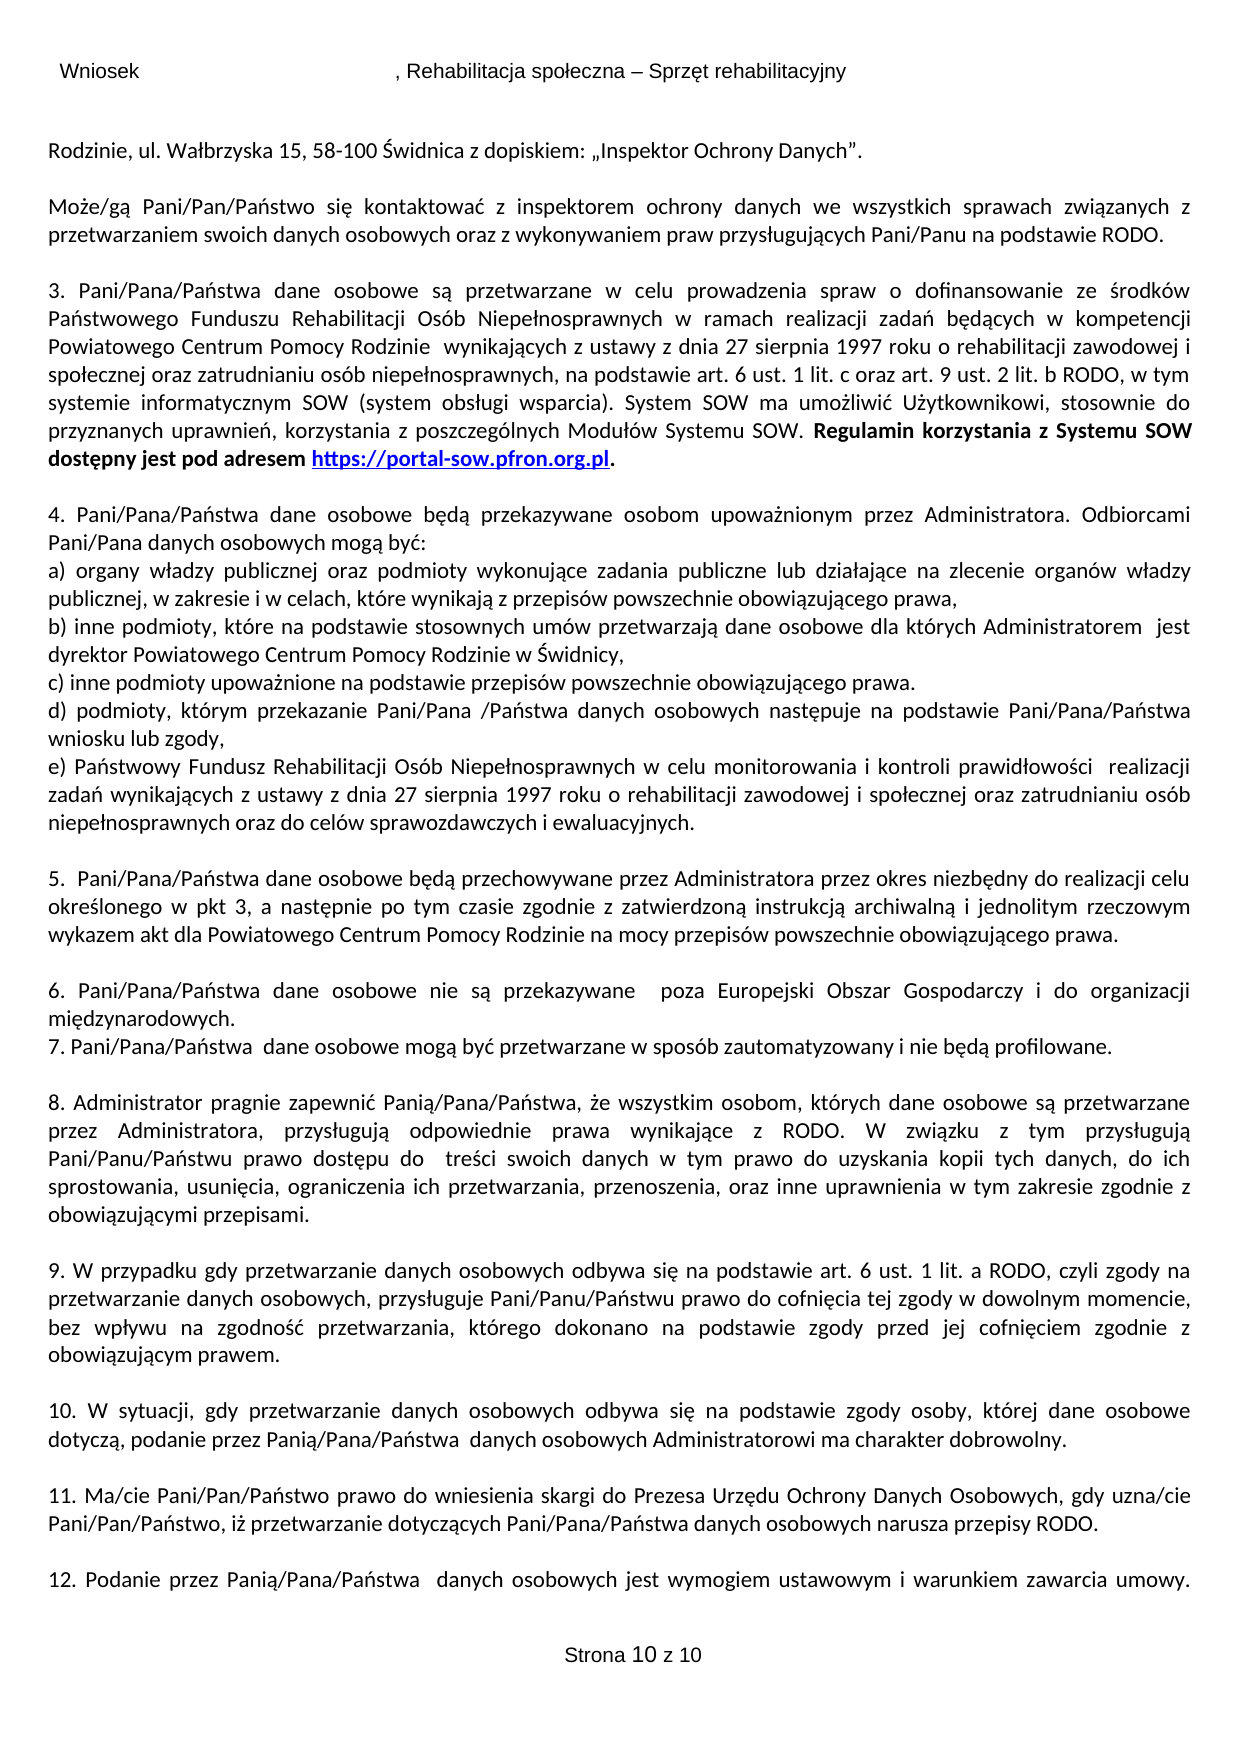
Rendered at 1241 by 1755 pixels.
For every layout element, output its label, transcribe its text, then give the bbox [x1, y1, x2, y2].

text 9. W przypadku gdy przetwarzanie danych osobowych odbywa się na podstawie art. 6 ust. 1 lit. a RODO, czyli zgody na przetwarzanie danych osobowych, przysługuje Pani/Panu/Państwu prawo do cofnięcia tej zgody w dowolnym momencie, bez wpływu na zgodność przetwarzania, którego dokonano na podstawie zgody przed jej cofnięciem zgodnie z obowiązującym prawem. [48, 1257, 1193, 1369]
text Może/gą Pani/Pan/Państwo się kontaktować z inspektorem ochrony danych we wszystkich sprawach związanych z przetwarzaniem swoich danych osobowych oraz z wykonywaniem praw przysługujących Pani/Panu na podstawie RODO. [48, 192, 1193, 248]
text 8. Administrator pragnie zapewnić Panią/Pana/Państwa, że wszystkim osobom, których dane osobowe są przetwarzane przez Administratora, przysługują odpowiednie prawa wynikające z RODO. W związku z tym przysługują Pani/Panu/Państwu prawo dostępu do treści swoich danych w tym prawo do uzyskania kopii tych danych, do ich sprostowania, usunięcia, ograniczenia ich przetwarzania, przenoszenia, oraz inne uprawnienia w tym zakresie zgodnie z obowiązującymi przepisami. [48, 1088, 1193, 1228]
text 12. Podanie przez Panią/Pana/Państwa danych osobowych jest wymogiem ustawowym i warunkiem zawarcia umowy. [48, 1565, 1193, 1593]
text a) organy władzy publicznej oraz podmioty wykonujące zadania publiczne lub działające na zlecenie organów władzy publicznej, w zakresie i w celach, które wynikają z przepisów powszechnie obowiązującego prawa, [48, 556, 1193, 612]
text 11. Ma/cie Pani/Pan/Państwo prawo do wniesienia skargi do Prezesa Urzędu Ochrony Danych Osobowych, gdy uzna/cie Pani/Pan/Państwo, iż przetwarzanie dotyczących Pani/Pana/Państwa danych osobowych narusza przepisy RODO. [48, 1481, 1193, 1537]
text Rodzinie, ul. Wałbrzyska 15, 58-100 Świdnica z dopiskiem: „Inspektor Ochrony Danych”. [48, 136, 1193, 164]
text 3. Pani/Pana/Państwa dane osobowe są przetwarzane w celu prowadzenia spraw o dofinansowanie ze środków Państwowego Funduszu Rehabilitacji Osób Niepełnosprawnych w ramach realizacji zadań będących w kompetencji Powiatowego Centrum Pomocy Rodzinie wynikających z ustawy z dnia 27 sierpnia 1997 roku o rehabilitacji zawodowej i społecznej oraz zatrudnianiu osób niepełnosprawnych, na podstawie art. 6 ust. 1 lit. c oraz art. 9 ust. 2 lit. b RODO, w tym systemie informatycznym SOW (system obsługi wsparcia). System SOW ma umożliwić Użytkownikowi, stosownie do przyznanych uprawnień, korzystania z poszczególnych Modułów Systemu SOW. Regulamin korzystania z Systemu SOW dostępny jest pod adresem https://portal-sow.pfron.org.pl. [48, 276, 1193, 472]
text e) Państwowy Fundusz Rehabilitacji Osób Niepełnosprawnych w celu monitorowania i kontroli prawidłowości realizacji zadań wynikających z ustawy z dnia 27 sierpnia 1997 roku o rehabilitacji zawodowej i społecznej oraz zatrudnianiu osób niepełnosprawnych oraz do celów sprawozdawczych i ewaluacyjnych. [48, 752, 1193, 836]
text b) inne podmioty, które na podstawie stosownych umów przetwarzają dane osobowe dla których Administratorem jest dyrektor Powiatowego Centrum Pomocy Rodzinie w Świdnicy, [48, 612, 1193, 668]
text c) inne podmioty upoważnione na podstawie przepisów powszechnie obowiązującego prawa. [48, 668, 1193, 696]
text 4. Pani/Pana/Państwa dane osobowe będą przekazywane osobom upoważnionym przez Administratora. Odbiorcami Pani/Pana danych osobowych mogą być: [48, 500, 1193, 556]
text 7. Pani/Pana/Państwa dane osobowe mogą być przetwarzane w sposób zautomatyzowany i nie będą profilowane. [48, 1032, 1193, 1060]
text 10. W sytuacji, gdy przetwarzanie danych osobowych odbywa się na podstawie zgody osoby, której dane osobowe dotyczą, podanie przez Panią/Pana/Państwa danych osobowych Administratorowi ma charakter dobrowolny. [48, 1397, 1193, 1453]
text 5. Pani/Pana/Państwa dane osobowe będą przechowywane przez Administratora przez okres niezbędny do realizacji celu określonego w pkt 3, a następnie po tym czasie zgodnie z zatwierdzoną instrukcją archiwalną i jednolitym rzeczowym wykazem akt dla Powiatowego Centrum Pomocy Rodzinie na mocy przepisów powszechnie obowiązującego prawa. [48, 864, 1193, 948]
text 6. Pani/Pana/Państwa dane osobowe nie są przekazywane poza Europejski Obszar Gospodarczy i do organizacji międzynarodowych. [48, 976, 1193, 1032]
text d) podmioty, którym przekazanie Pani/Pana /Państwa danych osobowych następuje na podstawie Pani/Pana/Państwa wniosku lub zgody, [48, 696, 1193, 752]
